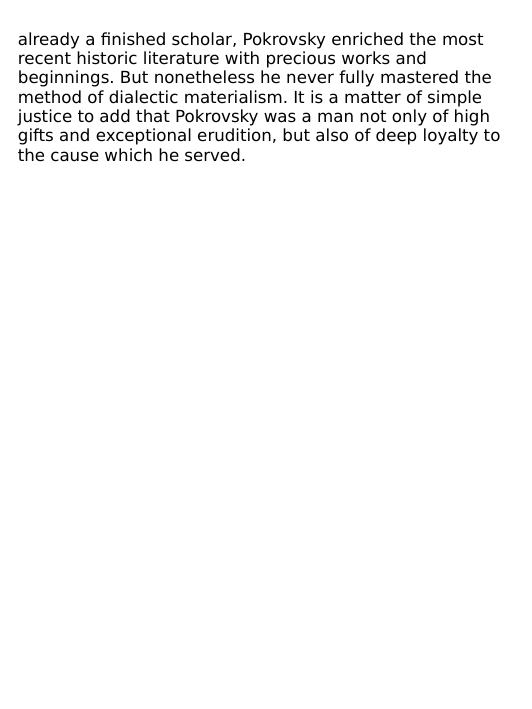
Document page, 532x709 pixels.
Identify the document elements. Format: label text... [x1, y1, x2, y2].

text already a finished scholar, Pokrovsky enriched the most recent historic literature with precious works and beginnings. But nonetheless he never fully mastered the method of dialectic materialism. It is a matter of simple justice to add that Pokrovsky was a man not only of high gifts and exceptional erudition, but also of deep loyalty to the cause which he served. [18, 29, 514, 165]
